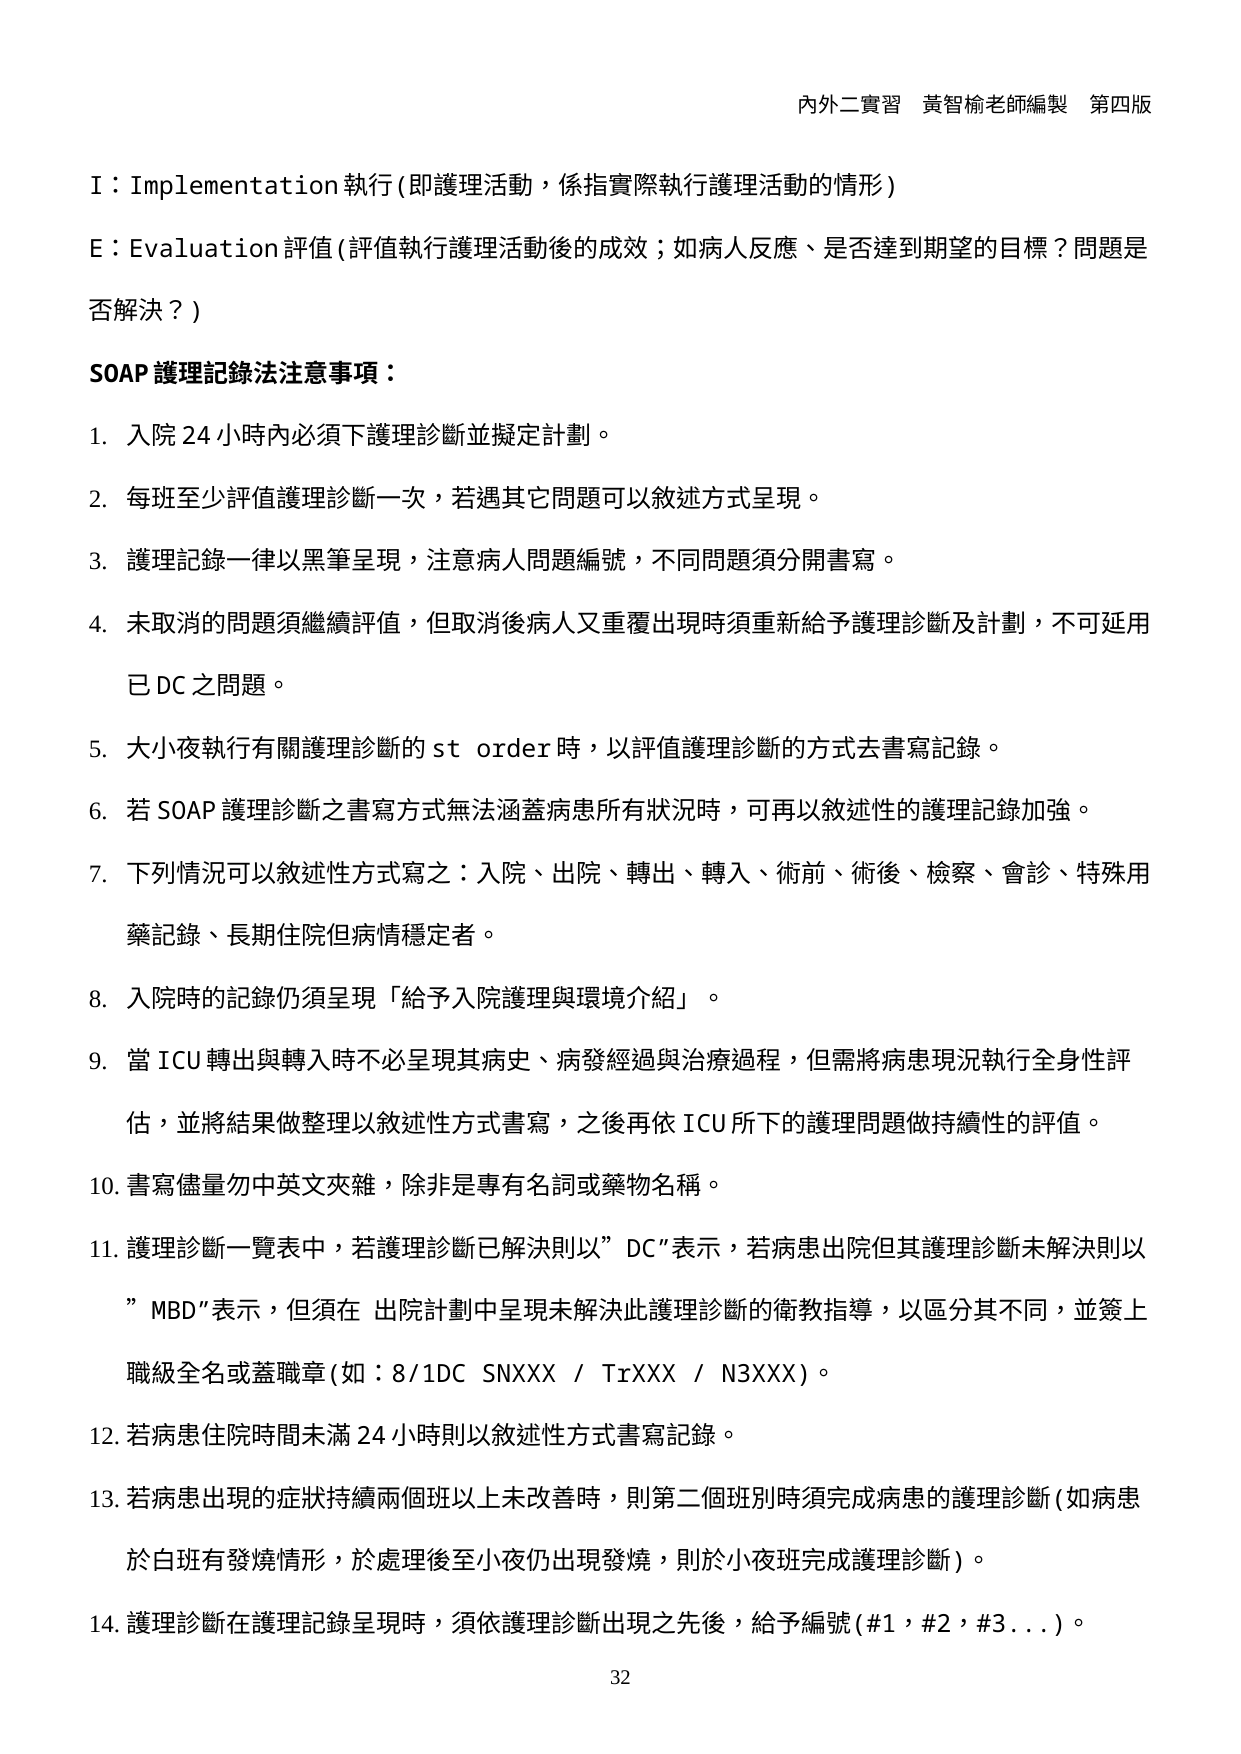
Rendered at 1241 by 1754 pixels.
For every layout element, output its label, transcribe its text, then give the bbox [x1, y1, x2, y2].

list 若病患住院時間未滿24小時則以敘述性方式書寫記錄。 [89, 1392, 1152, 1454]
list 每班至少評值護理診斷一次，若遇其它問題可以敘述方式呈現。 [89, 454, 1152, 517]
list 若病患出現的症狀持續兩個班以上未改善時，則第二個班別時須完成病患的護理診斷(如病患於白班有發燒情形，於處理後至小夜仍出現發燒，則於小夜班完成護理診斷)。 [89, 1454, 1152, 1579]
list 當ICU轉出與轉入時不必呈現其病史、病發經過與治療過程，但需將病患現況執行全身性評估，並將結果做整理以敘述性方式書寫，之後再依ICU所下的護理問題做持續性的評值。 [89, 1017, 1152, 1142]
list 護理診斷一覽表中，若護理診斷已解決則以”DC”表示，若病患出院但其護理診斷未解決則以”MBD”表示，但須在 出院計劃中呈現未解決此護理診斷的衛教指導，以區分其不同，並簽上職級全名或蓋職章(如：8/1DC SNXXX / TrXXX / N3XXX)。 [89, 1204, 1152, 1392]
text I：Implementation執行(即護理活動，係指實際執行護理活動的情形) [89, 142, 1152, 204]
list 入院時的記錄仍須呈現「給予入院護理與環境介紹」。 [89, 954, 1152, 1017]
list 下列情況可以敘述性方式寫之：入院、出院、轉出、轉入、術前、術後、檢察、會診、特殊用藥記錄、長期住院但病情穩定者。 [89, 829, 1152, 954]
list 未取消的問題須繼續評值，但取消後病人又重覆出現時須重新給予護理診斷及計劃，不可延用已DC之問題。 [89, 579, 1152, 704]
text SOAP護理記錄法注意事項： [89, 329, 1152, 392]
list 入院24小時內必須下護理診斷並擬定計劃。 [89, 392, 1152, 454]
list 書寫儘量勿中英文夾雜，除非是專有名詞或藥物名稱。 [89, 1142, 1152, 1204]
list 大小夜執行有關護理診斷的st order時，以評值護理診斷的方式去書寫記錄。 [89, 704, 1152, 767]
list 護理診斷在護理記錄呈現時，須依護理診斷出現之先後，給予編號(#1，#2，#3...)。 [89, 1579, 1152, 1642]
list 護理記錄一律以黑筆呈現，注意病人問題編號，不同問題須分開書寫。 [89, 517, 1152, 579]
text E：Evaluation評值(評值執行護理活動後的成效；如病人反應、是否達到期望的目標？問題是否解決？) [89, 204, 1152, 329]
list 若SOAP護理診斷之書寫方式無法涵蓋病患所有狀況時，可再以敘述性的護理記錄加強。 [89, 767, 1152, 829]
